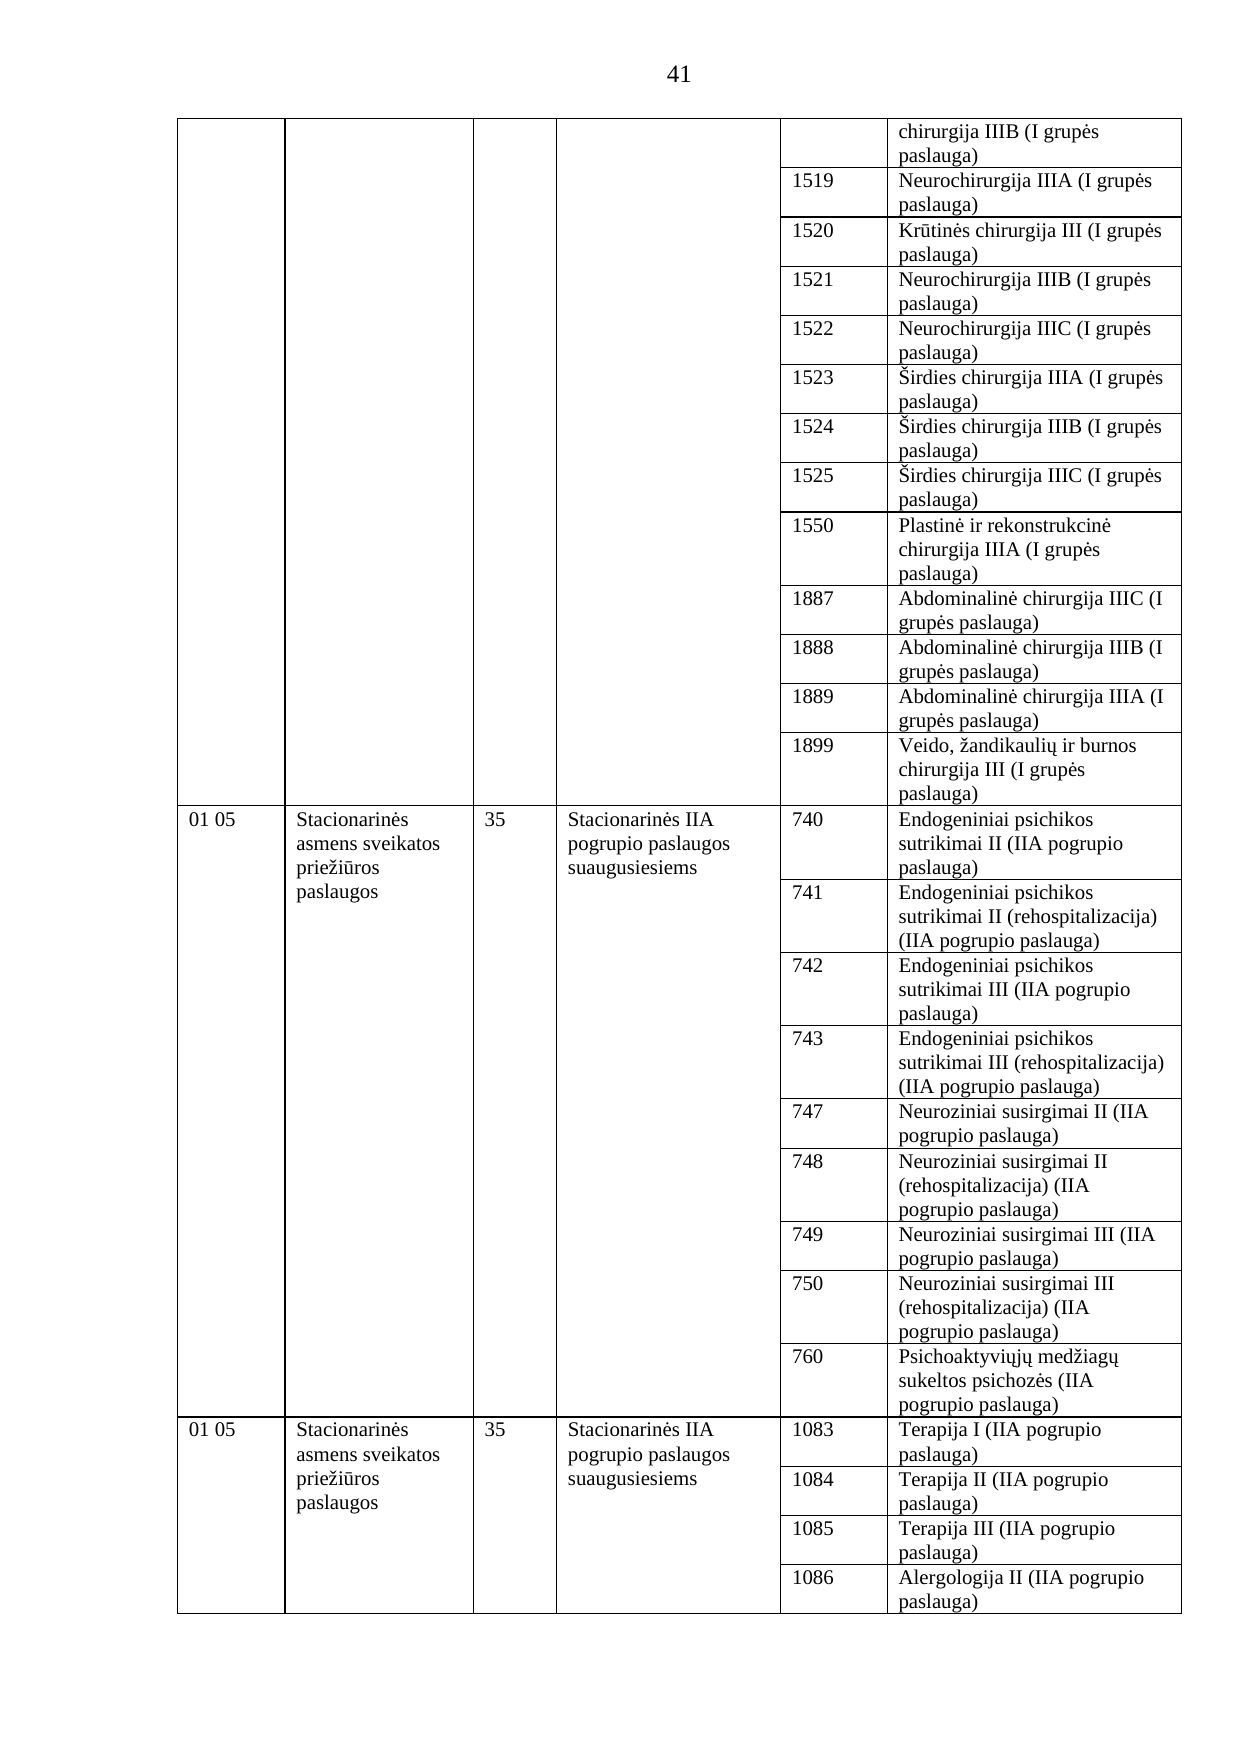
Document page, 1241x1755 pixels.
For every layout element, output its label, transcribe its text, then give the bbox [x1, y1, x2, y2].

table_cell Endogeniniai psichikos sutrikimai III (rehospitalizacija) (IIA pogrupio paslauga) [888, 1026, 1181, 1098]
table_cell chirurgija IIIB (I grupės paslauga) [888, 119, 1181, 167]
table_cell 1524 [781, 414, 887, 462]
table_cell 1521 [781, 267, 887, 315]
table_cell Terapija I (IIA pogrupio paslauga) [888, 1418, 1181, 1466]
table_cell 1083 [781, 1418, 887, 1466]
table_cell Veido, žandikaulių ir burnos chirurgija III (I grupės paslauga) [888, 733, 1181, 805]
table_cell 1899 [781, 733, 887, 805]
table_cell 1520 [781, 218, 887, 266]
table_cell Terapija III (IIA pogrupio paslauga) [888, 1516, 1181, 1564]
table_cell 1523 [781, 365, 887, 413]
table_cell Stacionarinės asmens sveikatos priežiūros paslaugos [286, 1418, 473, 1613]
table_cell [781, 119, 887, 167]
table_cell 1519 [781, 168, 887, 216]
table_cell 1085 [781, 1516, 887, 1564]
table_cell Krūtinės chirurgija III (I grupės paslauga) [888, 218, 1181, 266]
table_cell 01 05 [178, 1418, 284, 1613]
table_cell 1887 [781, 586, 887, 634]
table_cell Abdominalinė chirurgija IIIA (I grupės paslauga) [888, 684, 1181, 732]
table_cell 1522 [781, 316, 887, 364]
table_cell 1086 [781, 1565, 887, 1613]
table_cell [178, 119, 284, 805]
table_cell [557, 119, 780, 805]
table_cell Abdominalinė chirurgija IIIC (I grupės paslauga) [888, 586, 1181, 634]
table_cell Neuroziniai susirgimai II (IIA pogrupio paslauga) [888, 1099, 1181, 1147]
table_cell 1550 [781, 513, 887, 585]
table_cell Širdies chirurgija IIIA (I grupės paslauga) [888, 365, 1181, 413]
table_cell Endogeniniai psichikos sutrikimai III (IIA pogrupio paslauga) [888, 953, 1181, 1025]
table_cell 01 05 [178, 806, 284, 1416]
table_cell 742 [781, 953, 887, 1025]
table_cell 743 [781, 1026, 887, 1098]
table_cell Alergologija II (IIA pogrupio paslauga) [888, 1565, 1181, 1613]
table_cell 747 [781, 1099, 887, 1147]
table_cell 1888 [781, 635, 887, 683]
table_cell 748 [781, 1149, 887, 1221]
table_cell 35 [474, 806, 556, 1416]
table_cell 35 [474, 1418, 556, 1613]
table_cell Neuroziniai susirgimai III (IIA pogrupio paslauga) [888, 1222, 1181, 1270]
table_cell Stacionarinės asmens sveikatos priežiūros paslaugos [286, 806, 473, 1416]
table_cell Neurochirurgija IIIB (I grupės paslauga) [888, 267, 1181, 315]
table_cell Neurochirurgija IIIA (I grupės paslauga) [888, 168, 1181, 216]
table_cell 740 [781, 806, 887, 879]
table_cell Abdominalinė chirurgija IIIB (I grupės paslauga) [888, 635, 1181, 683]
table_cell 1889 [781, 684, 887, 732]
table_cell 1084 [781, 1467, 887, 1515]
table_cell Psichoaktyviųjų medžiagų sukeltos psichozės (IIA pogrupio paslauga) [888, 1344, 1181, 1416]
table_cell 749 [781, 1222, 887, 1270]
table_cell 760 [781, 1344, 887, 1416]
table_cell 741 [781, 880, 887, 952]
table_cell Terapija II (IIA pogrupio paslauga) [888, 1467, 1181, 1515]
table_cell Endogeniniai psichikos sutrikimai II (rehospitalizacija) (IIA pogrupio paslauga) [888, 880, 1181, 952]
table_cell Endogeniniai psichikos sutrikimai II (IIA pogrupio paslauga) [888, 806, 1181, 879]
table_cell Neuroziniai susirgimai III (rehospitalizacija) (IIA pogrupio paslauga) [888, 1271, 1181, 1343]
table_cell [474, 119, 556, 805]
table_cell Neuroziniai susirgimai II (rehospitalizacija) (IIA pogrupio paslauga) [888, 1149, 1181, 1221]
table_cell Širdies chirurgija IIIC (I grupės paslauga) [888, 463, 1181, 511]
table_cell Stacionarinės IIA pogrupio paslaugos suaugusiesiems [557, 806, 780, 1416]
table_cell Stacionarinės IIA pogrupio paslaugos suaugusiesiems [557, 1418, 780, 1613]
table_cell [286, 119, 473, 805]
table_cell Širdies chirurgija IIIB (I grupės paslauga) [888, 414, 1181, 462]
table_cell 750 [781, 1271, 887, 1343]
table_cell 1525 [781, 463, 887, 511]
table_cell Neurochirurgija IIIC (I grupės paslauga) [888, 316, 1181, 364]
table_cell Plastinė ir rekonstrukcinė chirurgija IIIA (I grupės paslauga) [888, 513, 1181, 585]
